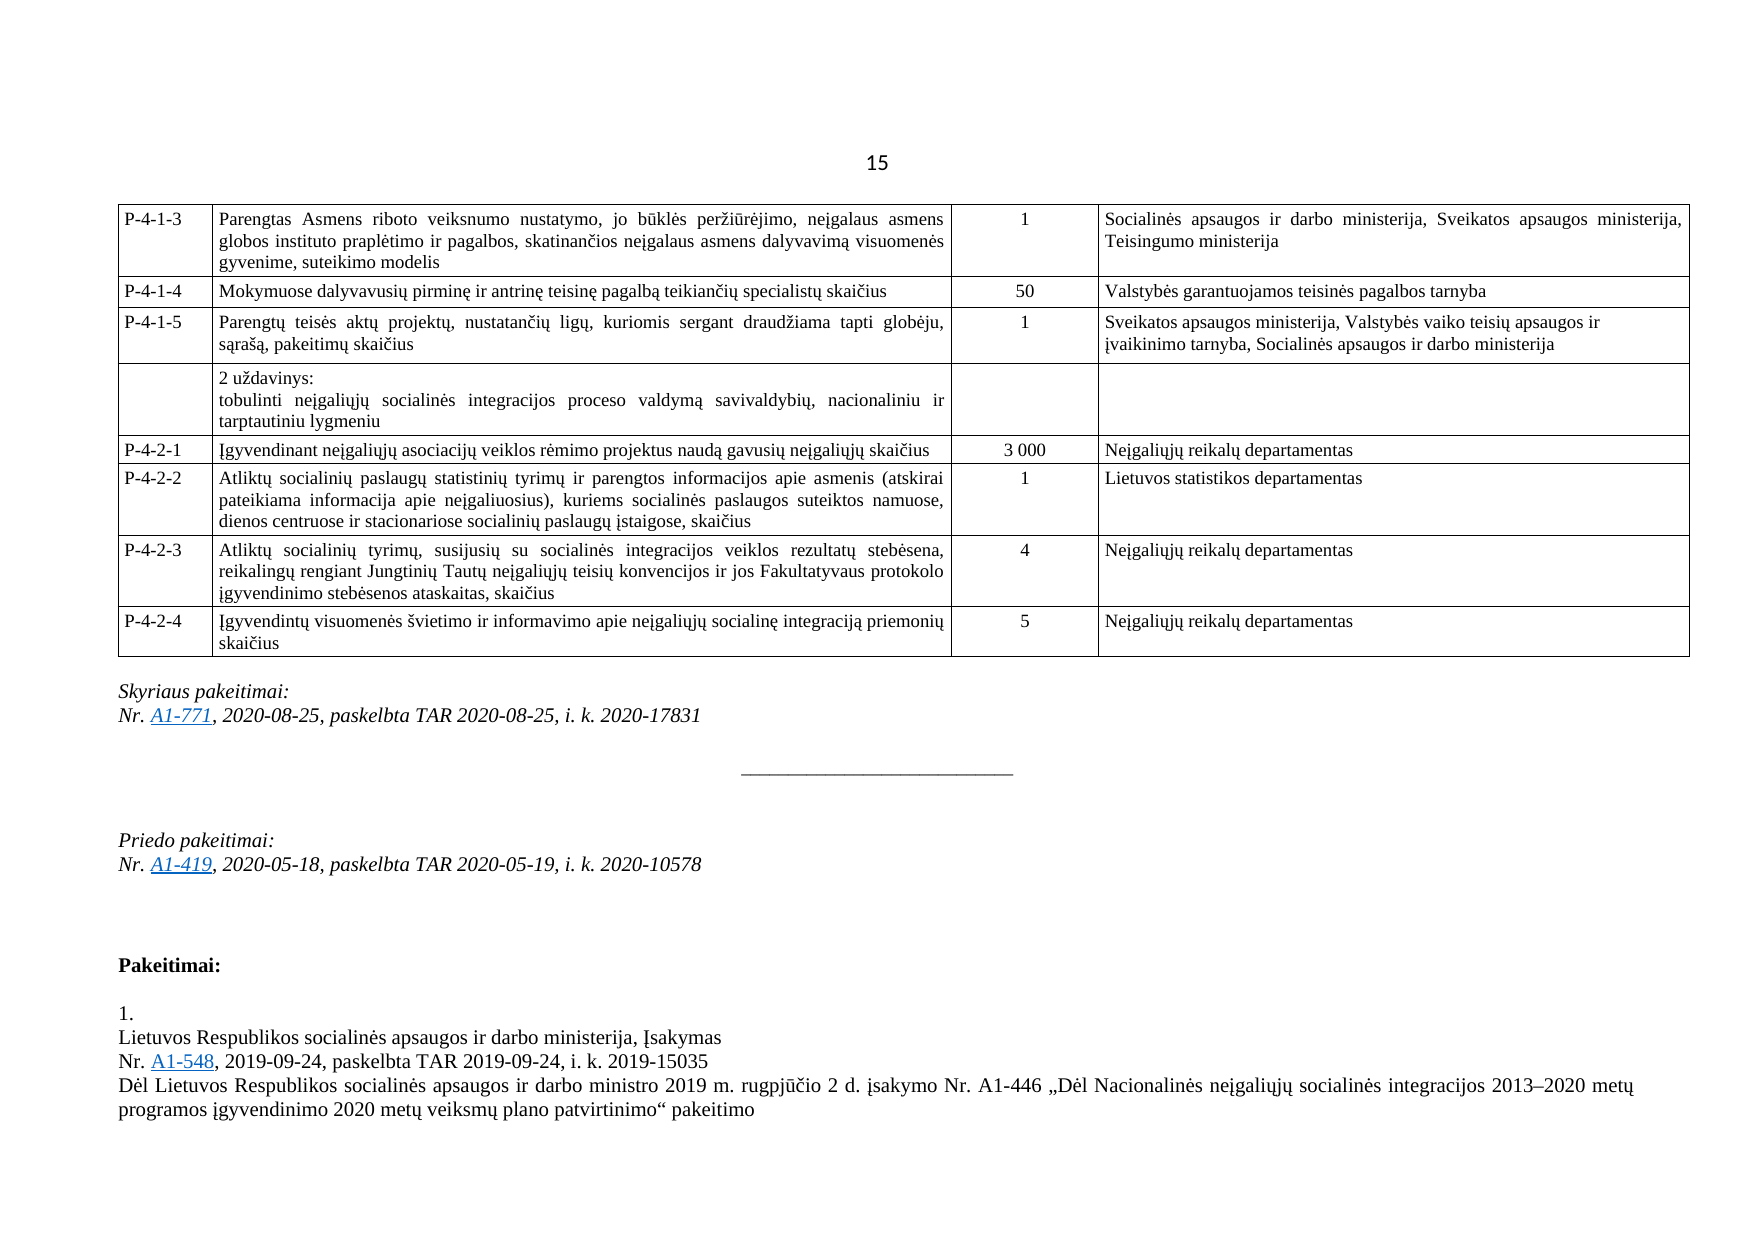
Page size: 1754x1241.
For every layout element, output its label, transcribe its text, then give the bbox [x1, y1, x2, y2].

table_cell [1099, 364, 1689, 434]
table_cell [119, 364, 212, 434]
table_cell 3 000 [952, 436, 1098, 463]
text Nr. A1-548, 2019-09-24, paskelbta TAR 2019-09-24, i. k. 2019-15035 [118, 1049, 1636, 1073]
table_cell Neįgaliųjų reikalų departamentas [1099, 436, 1689, 463]
table_cell 50 [952, 277, 1098, 307]
table_cell P-4-1-3 [119, 205, 212, 276]
table_cell Atliktų socialinių tyrimų, susijusių su socialinės integracijos veiklos rezultatų stebėsena, reikalingų rengiant Jungtinių Tautų neįgaliųjų teisių konvencijos ir jos Fakultatyvaus protokolo įgyvendinimo stebėsenos ataskaitas, skaičius [213, 536, 951, 606]
table_cell Atliktų socialinių paslaugų statistinių tyrimų ir parengtos informacijos apie asmenis (atskirai pateikiama informacija apie neįgaliuosius), kuriems socialinės paslaugos suteiktos namuose, dienos centruose ir stacionariose socialinių paslaugų įstaigose, skaičius [213, 464, 951, 534]
table_cell P-4-2-2 [119, 464, 212, 534]
text Dėl Lietuvos Respublikos socialinės apsaugos ir darbo ministro 2019 m. rugpjūčio 2 d. įsakymo Nr. A1-446 „Dėl Nacionalinės neįgaliųjų socialinės integracijos 2013–2020 metų programos įgyvendinimo 2020 metų veiksmų plano patvirtinimo“ pakeitimo [118, 1073, 1636, 1121]
table_cell Socialinės apsaugos ir darbo ministerija, Sveikatos apsaugos ministerija, Teisingumo ministerija [1099, 205, 1689, 276]
text _____________________________ [118, 756, 1636, 777]
table_cell P-4-1-4 [119, 277, 212, 307]
table_cell Sveikatos apsaugos ministerija, Valstybės vaiko teisių apsaugos ir įvaikinimo tarnyba, Socialinės apsaugos ir darbo ministerija [1099, 308, 1689, 363]
text Lietuvos Respublikos socialinės apsaugos ir darbo ministerija, Įsakymas [118, 1025, 1636, 1049]
table_cell Įgyvendinant neįgaliųjų asociacijų veiklos rėmimo projektus naudą gavusių neįgaliųjų skaičius [213, 436, 951, 463]
table_cell Neįgaliųjų reikalų departamentas [1099, 536, 1689, 606]
table_cell 1 [952, 308, 1098, 363]
text 1. [118, 1001, 1636, 1025]
table_cell Parengtų teisės aktų projektų, nustatančių ligų, kuriomis sergant draudžiama tapti globėju, sąrašą, pakeitimų skaičius [213, 308, 951, 363]
table_cell Valstybės garantuojamos teisinės pagalbos tarnyba [1099, 277, 1689, 307]
table_cell 1 [952, 464, 1098, 534]
table_cell P-4-1-5 [119, 308, 212, 363]
text Priedo pakeitimai: [118, 827, 1636, 852]
table_cell Lietuvos statistikos departamentas [1099, 464, 1689, 534]
table_cell 5 [952, 607, 1098, 656]
table_cell 2 uždavinys: tobulinti neįgaliųjų socialinės integracijos proceso valdymą savivaldybių, nacionaliniu ir tarptautiniu lygmeniu [213, 364, 951, 434]
table_cell Įgyvendintų visuomenės švietimo ir informavimo apie neįgaliųjų socialinę integraciją priemonių skaičius [213, 607, 951, 656]
text Skyriaus pakeitimai: [118, 679, 1636, 703]
table_cell Mokymuose dalyvavusių pirminę ir antrinę teisinę pagalbą teikiančių specialistų skaičius [213, 277, 951, 307]
text Nr. A1-419, 2020-05-18, paskelbta TAR 2020-05-19, i. k. 2020-10578 [118, 852, 1636, 876]
table_cell [952, 364, 1098, 434]
table_cell Neįgaliųjų reikalų departamentas [1099, 607, 1689, 656]
text Pakeitimai: [118, 952, 1636, 977]
table_cell P-4-2-3 [119, 536, 212, 606]
table_cell 4 [952, 536, 1098, 606]
table_cell P-4-2-1 [119, 436, 212, 463]
table_cell 1 [952, 205, 1098, 276]
table_cell P-4-2-4 [119, 607, 212, 656]
table_cell Parengtas Asmens riboto veiksnumo nustatymo, jo būklės peržiūrėjimo, neįgalaus asmens globos instituto praplėtimo ir pagalbos, skatinančios neįgalaus asmens dalyvavimą visuomenės gyvenime, suteikimo modelis [213, 205, 951, 276]
text Nr. A1-771, 2020-08-25, paskelbta TAR 2020-08-25, i. k. 2020-17831 [118, 703, 1636, 727]
